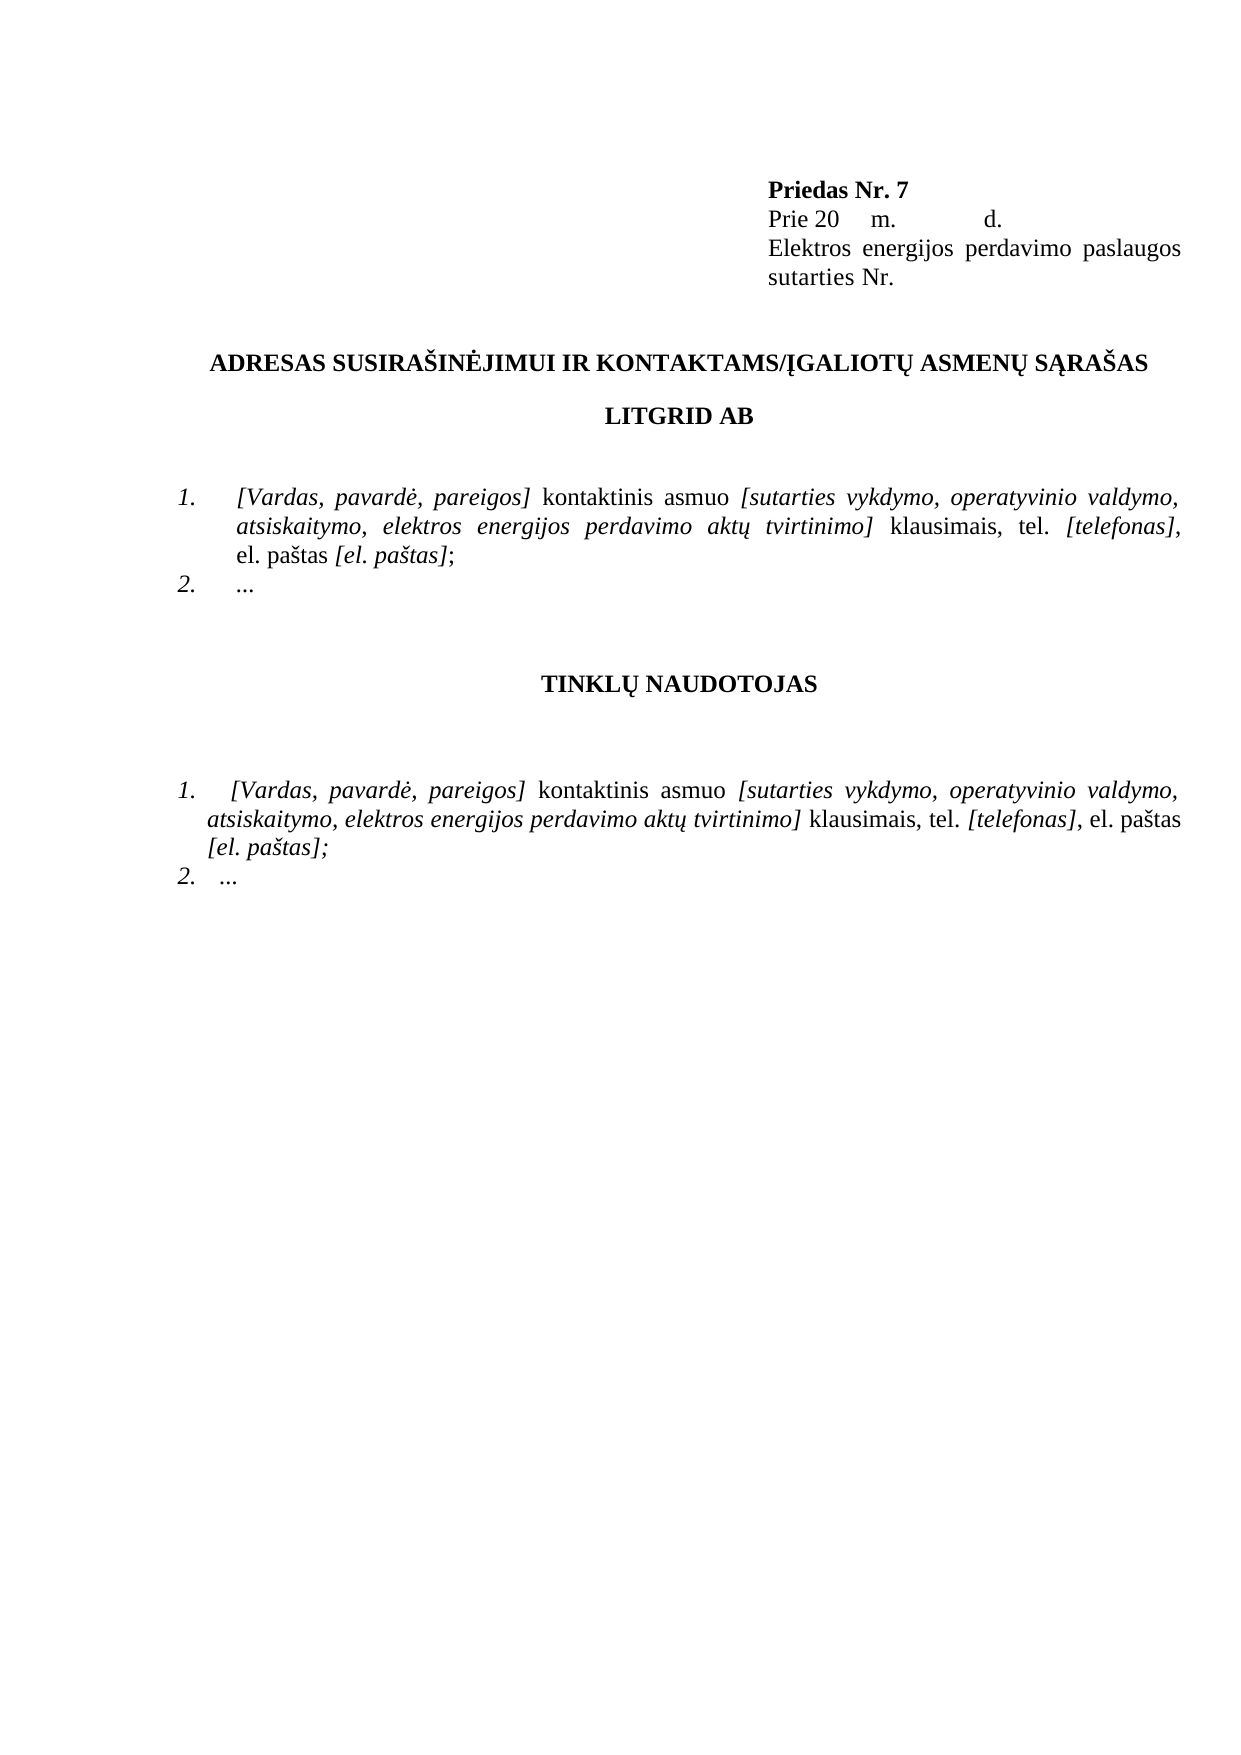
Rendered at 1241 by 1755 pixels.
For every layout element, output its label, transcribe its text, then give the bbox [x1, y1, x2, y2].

text 2. ... [177, 861, 1181, 890]
text Prie 20 m. d. [768, 204, 1181, 233]
text 2. ... [177, 569, 1181, 597]
text Tinklų naudotojas [177, 669, 1181, 698]
text 1. [Vardas, pavardė, pareigos] kontaktinis asmuo [sutarties vykdymo, operatyvinio valdymo, atsiskaitymo, elektros energijos perdavimo aktų tvirtinimo] klausimais, tel. [telefonas], el. paštas [el. paštas]; [177, 482, 1181, 569]
text Elektros energijos perdavimo paslaugos sutarties Nr. [768, 233, 1181, 291]
text LITGRID AB [177, 401, 1181, 430]
text 1. [Vardas, pavardė, pareigos] kontaktinis asmuo [sutarties vykdymo, operatyvinio valdymo, atsiskaitymo, elektros energijos perdavimo aktų tvirtinimo] klausimais, tel. [telefonas], el. paštas [el. paštas]; [177, 775, 1181, 861]
text ADRESAS SUSIRAŠINĖJIMUI IR KONTAKTAMS/ĮGALIOTŲ ASMENŲ SĄRAŠAS [177, 348, 1181, 377]
text Priedas Nr. 7 [768, 176, 1181, 204]
